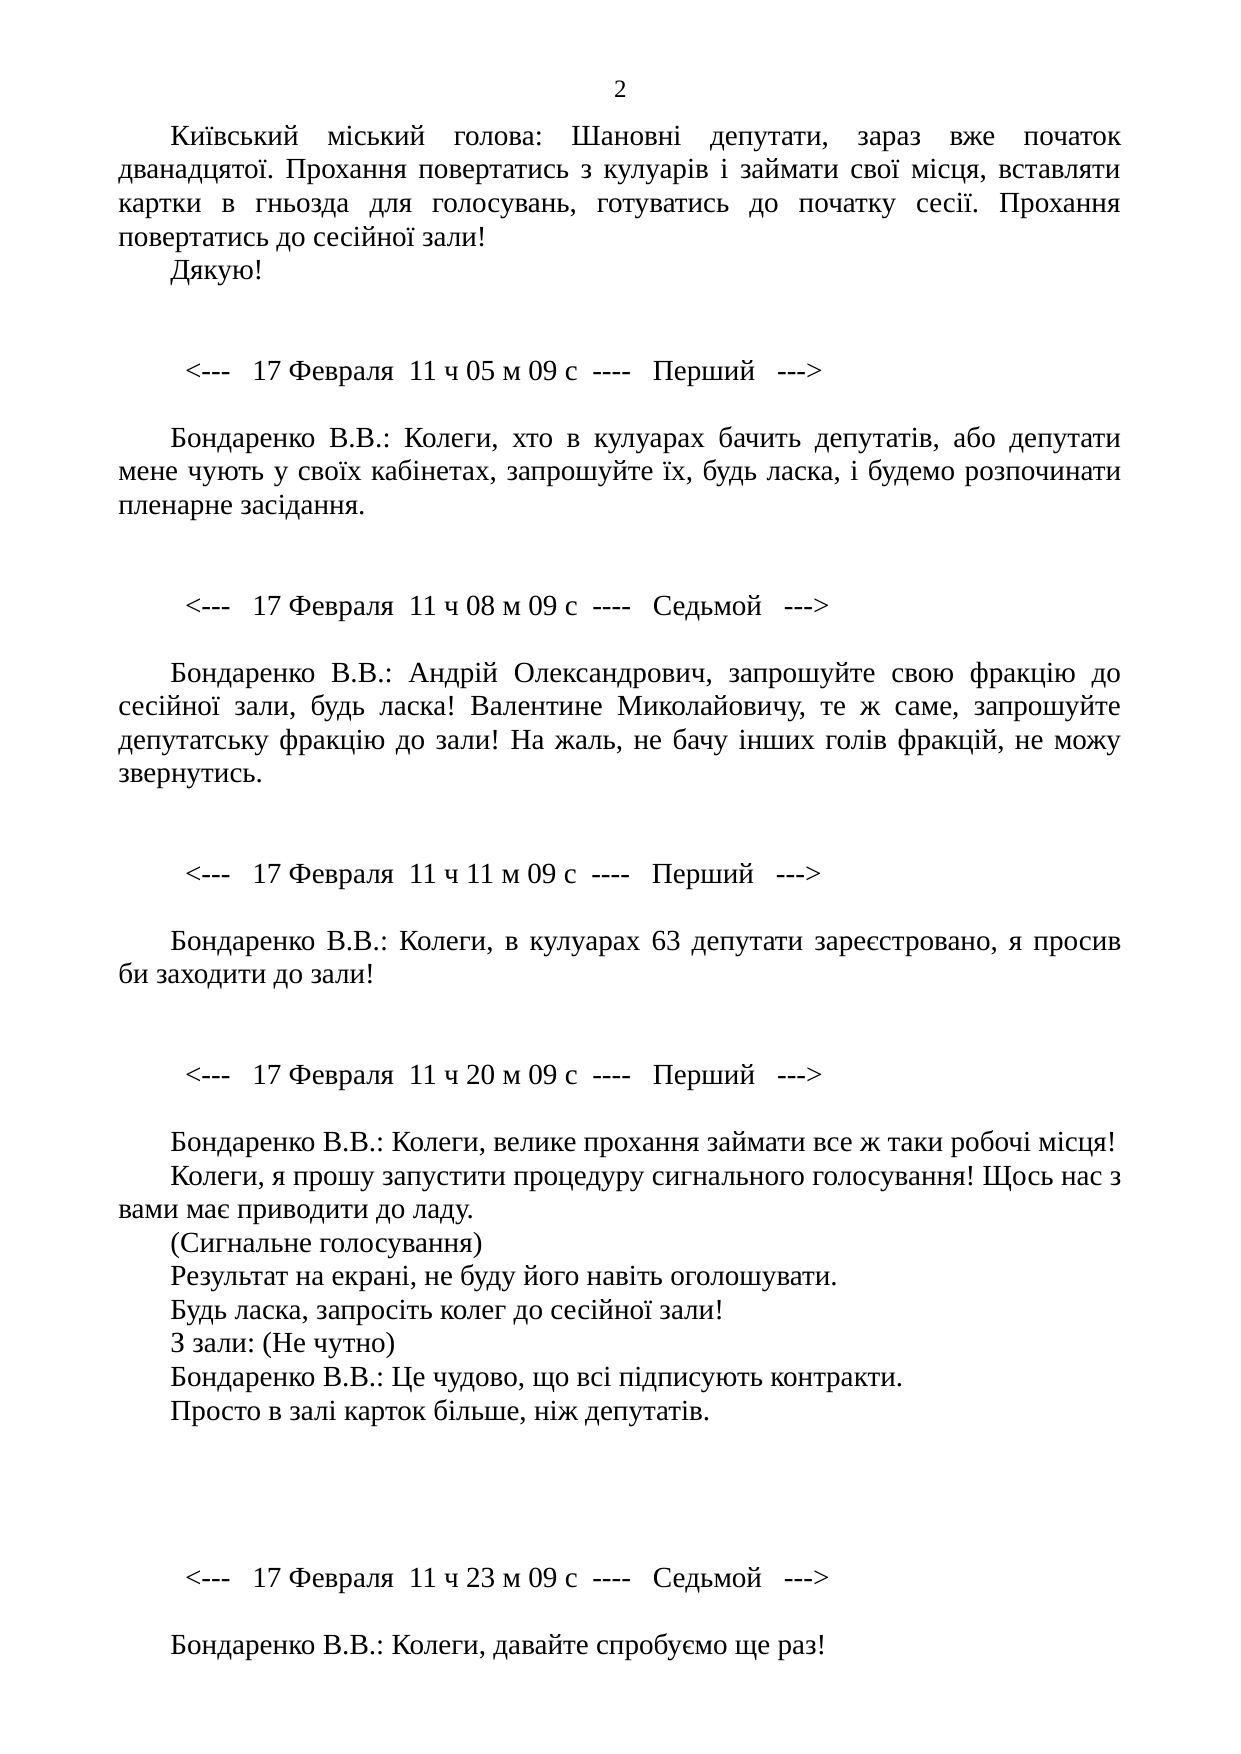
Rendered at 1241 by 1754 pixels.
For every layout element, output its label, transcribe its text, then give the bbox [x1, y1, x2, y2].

text Бондаренко В.В.: Це чудово, що всі підписують контракти. [118, 1359, 1122, 1393]
text (Сигнальне голосування) [118, 1225, 1122, 1258]
text <--- 17 Февраля 11 ч 23 м 09 с ---- Седьмой ---> [118, 1560, 1122, 1594]
text Колеги, я прошу запустити процедуру сигнального голосування! Щось нас з вами має приводити до ладу. [118, 1158, 1122, 1225]
text Бондаренко В.В.: Колеги, велике прохання займати все ж таки робочі місця! [118, 1124, 1122, 1158]
text Бондаренко В.В.: Колеги, в кулуарах 63 депутати зареєстровано, я просив би заходити до зали! [118, 923, 1122, 990]
text Результат на екрані, не буду його навіть оголошувати. [118, 1258, 1122, 1292]
text <--- 17 Февраля 11 ч 20 м 09 с ---- Перший ---> [118, 1057, 1122, 1091]
text Просто в залі карток більше, ніж депутатів. [118, 1393, 1122, 1426]
text Будь ласка, запросіть колег до сесійної зали! [118, 1292, 1122, 1326]
text Бондаренко В.В.: Андрій Олександрович, запрошуйте свою фракцію до сесійної зали, будь ласка! Валентине Миколайовичу, те ж саме, запрошуйте депутатську фракцію до зали! На жаль, не бачу інших голів фракцій, не можу звернутись. [118, 655, 1122, 789]
text Київський міський голова: Шановні депутати, зараз вже початок дванадцятої. Прохання повертатись з кулуарів і займати свої місця, вставляти картки в гньозда для голосувань, готуватись до початку сесії. Прохання повертатись до сесійної зали! [118, 118, 1122, 252]
text <--- 17 Февраля 11 ч 08 м 09 с ---- Седьмой ---> [118, 588, 1122, 621]
text З зали: (Не чутно) [118, 1326, 1122, 1359]
text Бондаренко В.В.: Колеги, хто в кулуарах бачить депутатів, або депутати мене чують у своїх кабінетах, запрошуйте їх, будь ласка, і будемо розпочинати пленарне засідання. [118, 420, 1122, 521]
text <--- 17 Февраля 11 ч 05 м 09 с ---- Перший ---> [118, 353, 1122, 386]
text Дякую! [118, 252, 1122, 286]
text Бондаренко В.В.: Колеги, давайте спробуємо ще раз! [118, 1627, 1122, 1661]
text <--- 17 Февраля 11 ч 11 м 09 с ---- Перший ---> [118, 856, 1122, 889]
